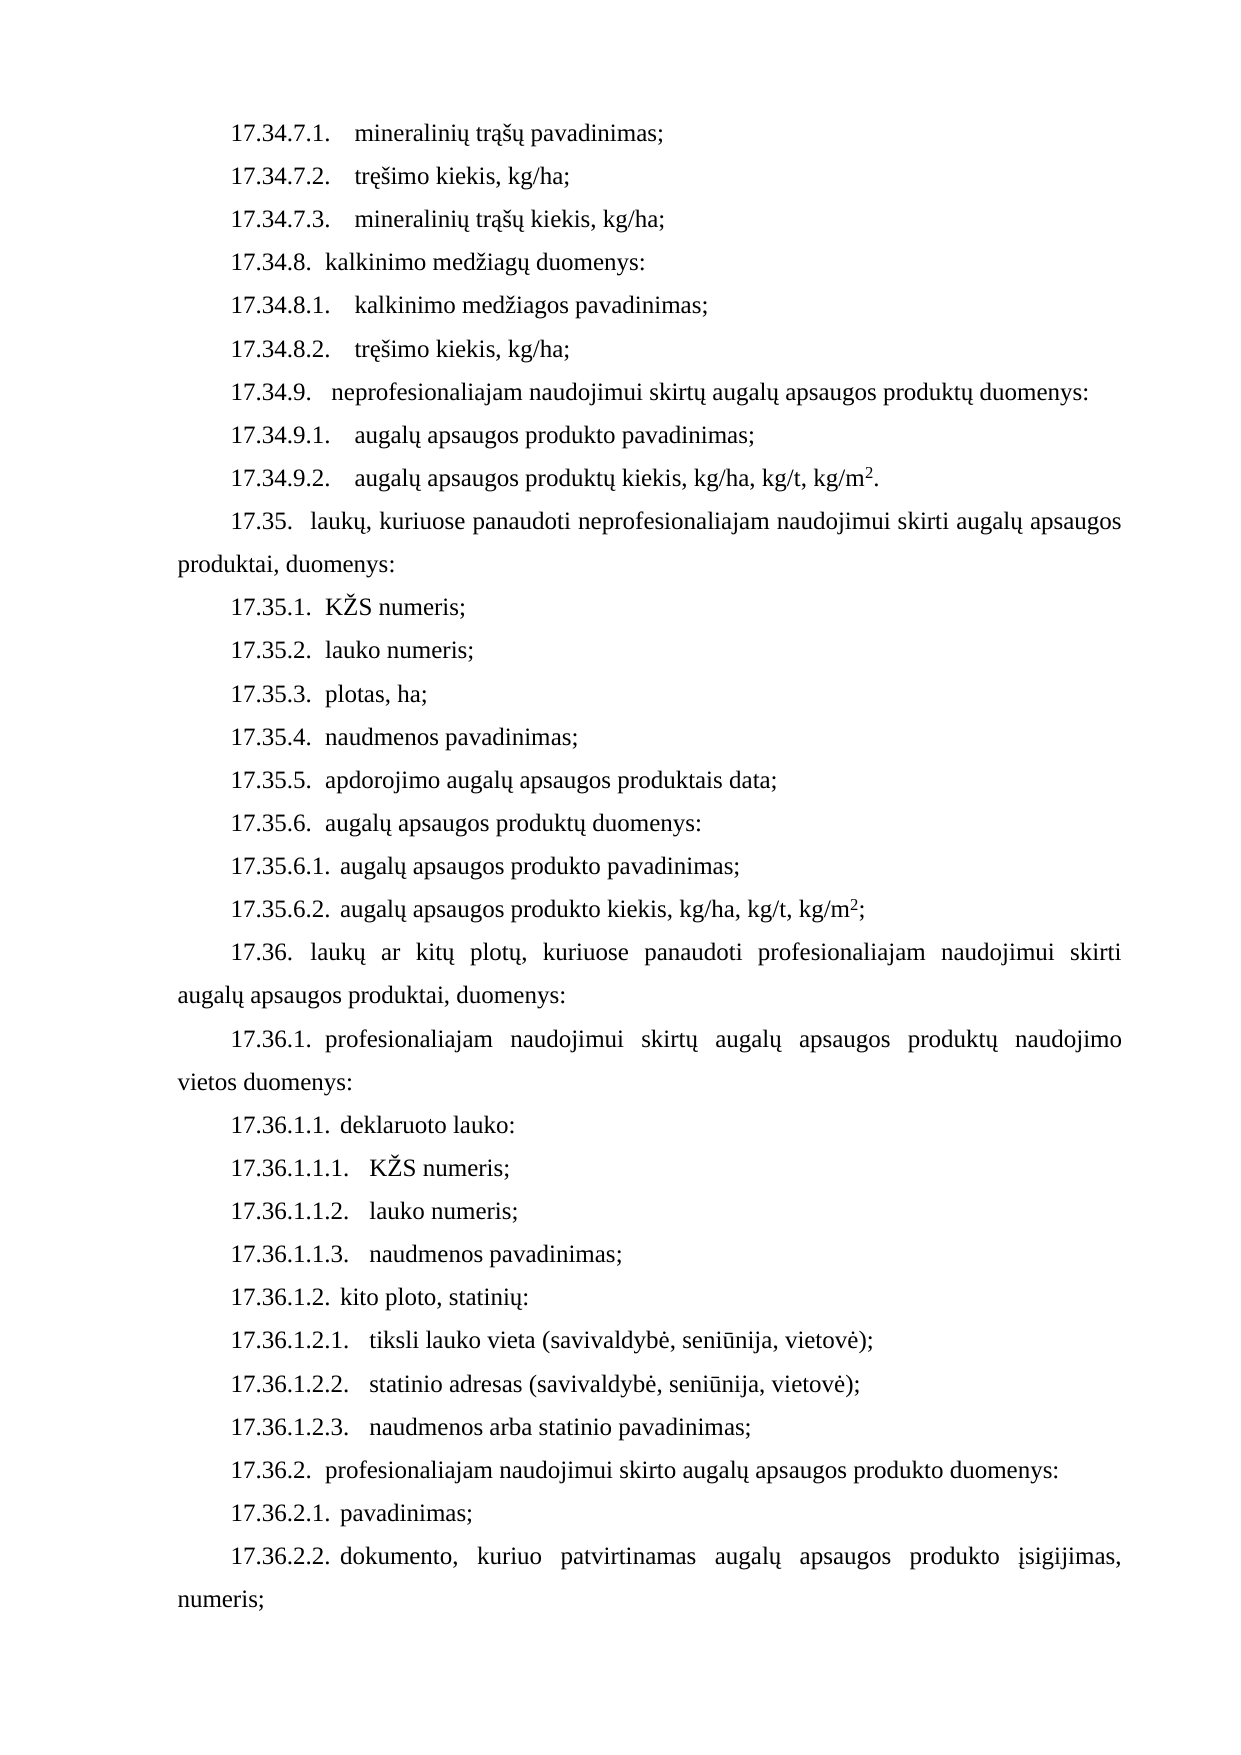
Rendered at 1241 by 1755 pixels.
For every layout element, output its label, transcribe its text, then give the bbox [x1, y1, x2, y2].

text 17.34.7.2. tręšimo kiekis, kg/ha; [177, 161, 1122, 190]
text 17.35.6.2. augalų apsaugos produkto kiekis, kg/ha, kg/t, kg/m2; [177, 894, 1122, 923]
text 17.36.1.2.3. naudmenos arba statinio pavadinimas; [177, 1412, 1122, 1441]
text 17.36.2. profesionaliajam naudojimui skirto augalų apsaugos produkto duomenys: [177, 1455, 1122, 1484]
text 17.36.2.2. dokumento, kuriuo patvirtinamas augalų apsaugos produkto įsigijimas, numeris; [177, 1541, 1122, 1613]
text 17.36.1. profesionaliajam naudojimui skirtų augalų apsaugos produktų naudojimo vietos duomenys: [177, 1024, 1122, 1096]
text 17.36.1.2.2. statinio adresas (savivaldybė, seniūnija, vietovė); [177, 1369, 1122, 1397]
text 17.36. laukų ar kitų plotų, kuriuose panaudoti profesionaliajam naudojimui skirti augalų apsaugos produktai, duomenys: [177, 937, 1122, 1009]
text 17.34.9.1. augalų apsaugos produkto pavadinimas; [177, 420, 1122, 449]
text 17.36.2.1. pavadinimas; [177, 1498, 1122, 1527]
text 17.34.7.1. mineralinių trąšų pavadinimas; [177, 118, 1122, 147]
text 17.34.8.1. kalkinimo medžiagos pavadinimas; [177, 291, 1122, 319]
text 17.35.3. plotas, ha; [177, 679, 1122, 707]
text 17.34.8. kalkinimo medžiagų duomenys: [177, 247, 1122, 276]
text 17.35.2. lauko numeris; [177, 636, 1122, 664]
text 17.35.6. augalų apsaugos produktų duomenys: [177, 808, 1122, 837]
text 17.36.1.2. kito ploto, statinių: [177, 1282, 1122, 1311]
text 17.35.5. apdorojimo augalų apsaugos produktais data; [177, 765, 1122, 794]
text 17.34.8.2. tręšimo kiekis, kg/ha; [177, 334, 1122, 362]
text 17.34.9. neprofesionaliajam naudojimui skirtų augalų apsaugos produktų duomenys: [177, 377, 1122, 406]
text 17.36.1.1.1. KŽS numeris; [177, 1153, 1122, 1182]
text 17.36.1.1.2. lauko numeris; [177, 1196, 1122, 1225]
text 17.36.1.1.3. naudmenos pavadinimas; [177, 1239, 1122, 1268]
text 17.36.1.2.1. tiksli lauko vieta (savivaldybė, seniūnija, vietovė); [177, 1326, 1122, 1354]
text 17.34.7.3. mineralinių trąšų kiekis, kg/ha; [177, 204, 1122, 233]
text 17.35.1. KŽS numeris; [177, 592, 1122, 621]
text 17.35. laukų, kuriuose panaudoti neprofesionaliajam naudojimui skirti augalų apsaugos produktai, duomenys: [177, 506, 1122, 578]
text 17.36.1.1. deklaruoto lauko: [177, 1110, 1122, 1139]
text 17.34.9.2. augalų apsaugos produktų kiekis, kg/ha, kg/t, kg/m2. [177, 463, 1122, 492]
text 17.35.6.1. augalų apsaugos produkto pavadinimas; [177, 851, 1122, 880]
text 17.35.4. naudmenos pavadinimas; [177, 722, 1122, 751]
